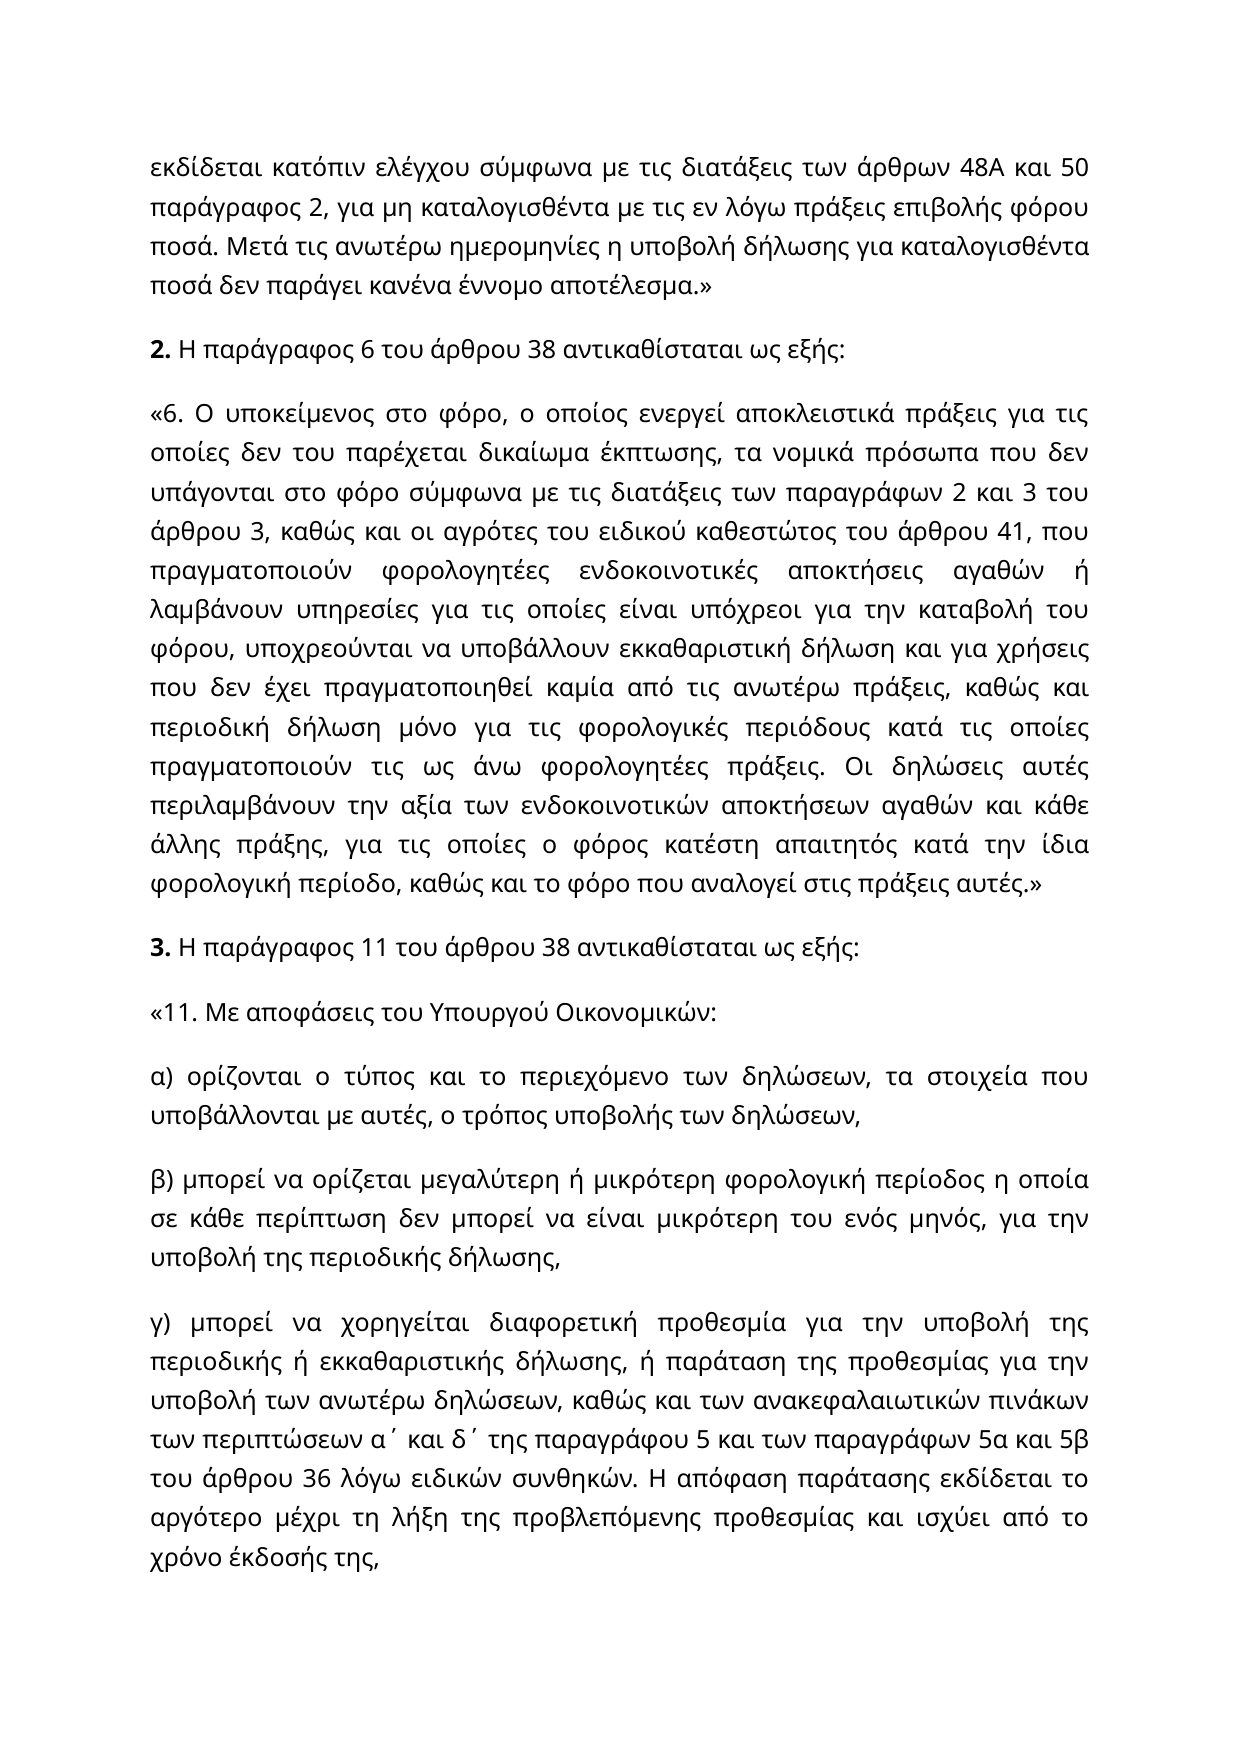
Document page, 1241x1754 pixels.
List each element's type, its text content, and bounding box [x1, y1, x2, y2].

text 3. Η παράγραφος 11 του άρθρου 38 αντικαθίσταται ως εξής: [150, 930, 1090, 964]
text «6. Ο υποκείμενος στο φόρο, ο οποίος ενεργεί αποκλειστικά πράξεις για τις οποίες δεν του παρέχεται δικαίωμα έκπτωσης, τα νομικά πρόσωπα που δεν υπάγονται στο φόρο σύμφωνα με τις διατάξεις των παραγράφων 2 και 3 του άρθρου 3, καθώς και οι αγρότες του ειδικού καθεστώτος του άρθρου 41, που πραγματοποιούν φορολογητέες ενδοκοινοτικές αποκτήσεις αγαθών ή λαμβάνουν υπηρεσίες για τις οποίες είναι υπόχρεοι για την καταβολή του φόρου, υποχρεούνται να υποβάλλουν εκκαθαριστική δήλωση και για χρήσεις που δεν έχει πραγματοποιηθεί καμία από τις ανωτέρω πράξεις, καθώς και περιοδική δήλωση μόνο για τις φορολογικές περιόδους κατά τις οποίες πραγματοποιούν τις ως άνω φορολογητέες πράξεις. Οι δηλώσεις αυτές περιλαμβάνουν την αξία των ενδοκοινοτικών αποκτήσεων αγαθών και κάθε άλλης πράξης, για τις οποίες ο φόρος κατέστη απαιτητός κατά την ίδια φορολογική περίοδο, καθώς και το φόρο που αναλογεί στις πράξεις αυτές.» [150, 396, 1090, 900]
text α) ορίζονται ο τύπος και το περιεχόμενο των δηλώσεων, τα στοιχεία που υποβάλλονται με αυτές, ο τρόπος υποβολής των δηλώσεων, [150, 1058, 1090, 1132]
text εκδίδεται κατόπιν ελέγχου σύμφωνα με τις διατάξεις των άρθρων 48Α και 50 παράγραφος 2, για μη καταλογισθέντα με τις εν λόγω πράξεις επιβολής φόρου ποσά. Μετά τις ανωτέρω ημερομηνίες η υποβολή δήλωσης για καταλογισθέντα ποσά δεν παράγει κανένα έννομο αποτέλεσμα.» [150, 150, 1090, 302]
text 2. Η παράγραφος 6 του άρθρου 38 αντικαθίσταται ως εξής: [150, 332, 1090, 366]
text γ) μπορεί να χορηγείται διαφορετική προθεσμία για την υποβολή της περιοδικής ή εκκαθαριστικής δήλωσης, ή παράταση της προθεσμίας για την υποβολή των ανωτέρω δηλώσεων, καθώς και των ανακεφαλαιωτικών πινάκων των περιπτώσεων α΄ και δ΄ της παραγράφου 5 και των παραγράφων 5α και 5β του άρθρου 36 λόγω ειδικών συνθηκών. Η απόφαση παράτασης εκδίδεται το αργότερο μέχρι τη λήξη της προβλεπόμενης προθεσμίας και ισχύει από το χρόνο έκδοσής της, [150, 1304, 1090, 1573]
text β) μπορεί να ορίζεται μεγαλύτερη ή μικρότερη φορολογική περίοδος η οποία σε κάθε περίπτωση δεν μπορεί να είναι μικρότερη του ενός μηνός, για την υποβολή της περιοδικής δήλωσης, [150, 1162, 1090, 1274]
text «11. Με αποφάσεις του Υπουργού Οικονομικών: [150, 994, 1090, 1028]
